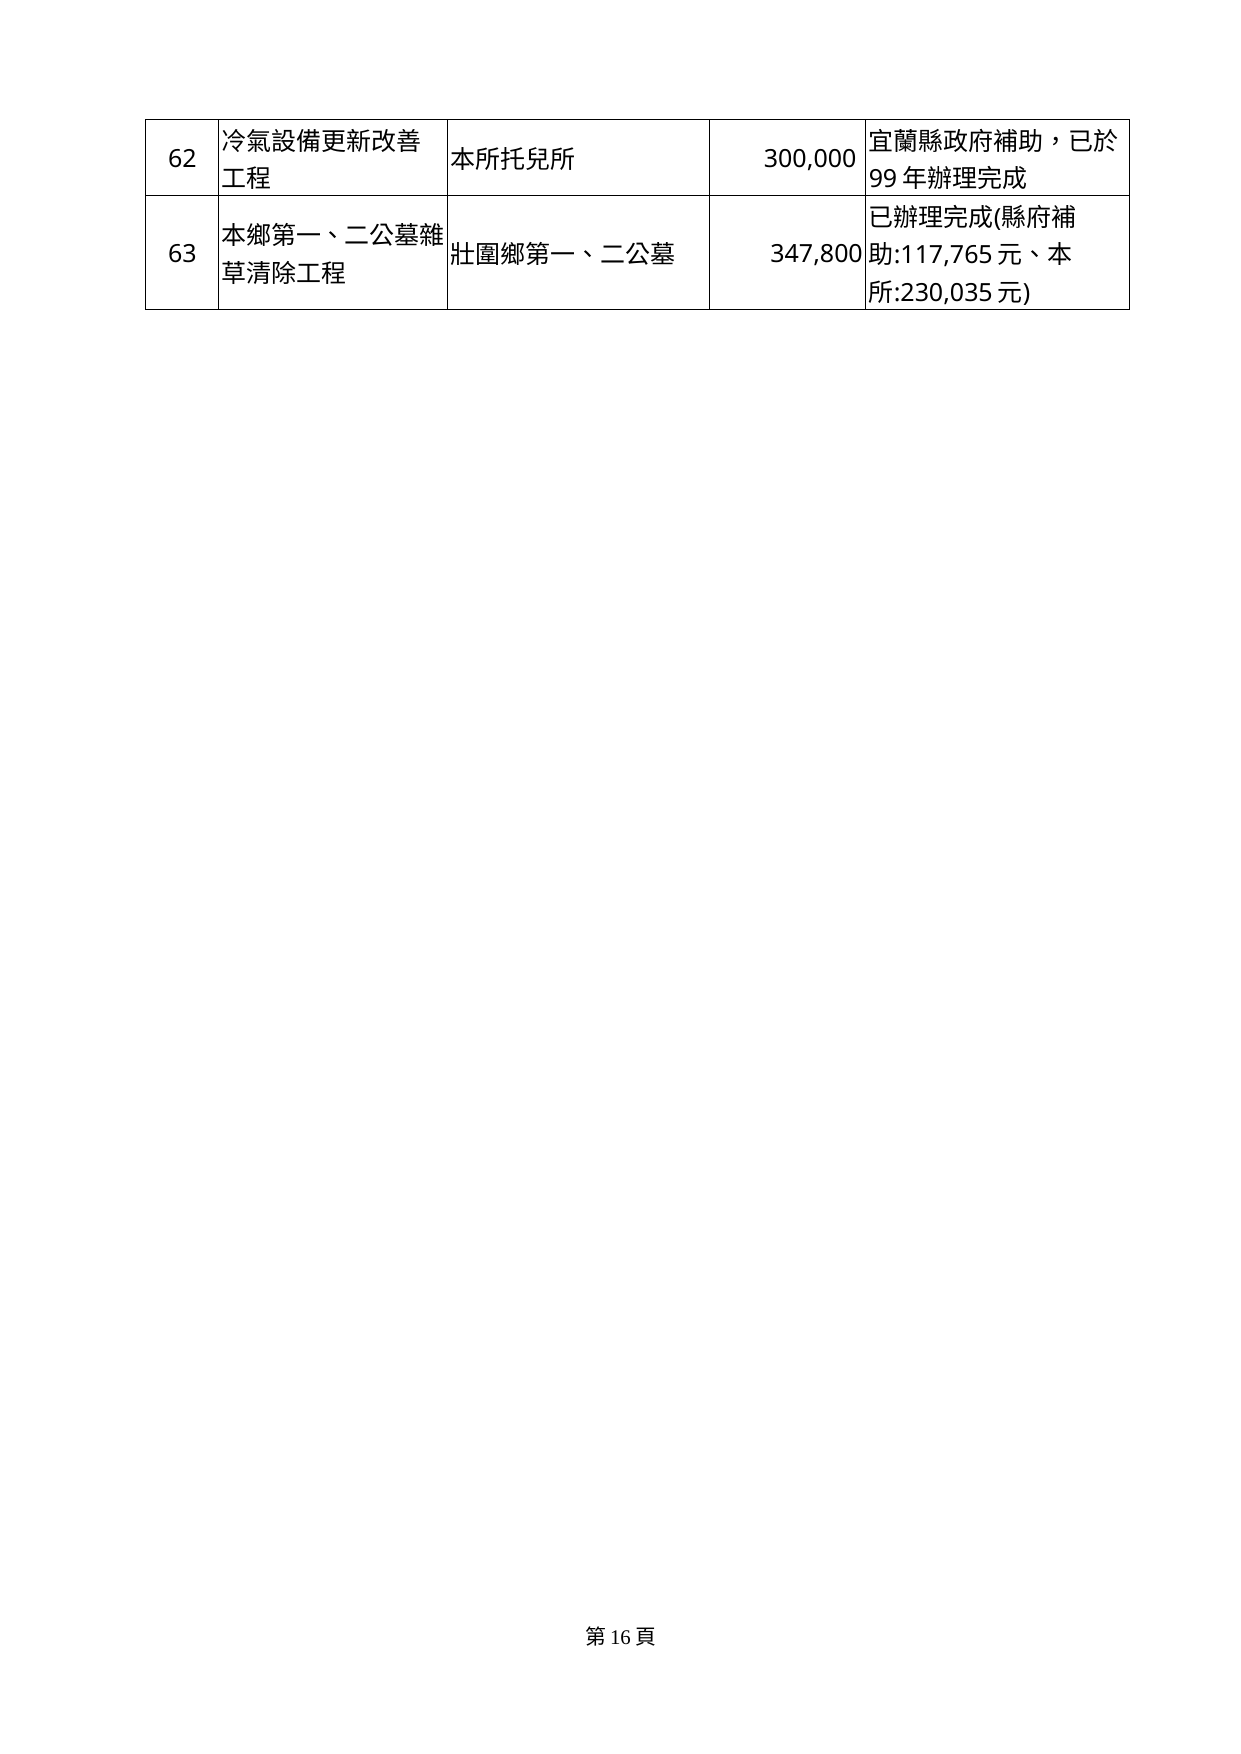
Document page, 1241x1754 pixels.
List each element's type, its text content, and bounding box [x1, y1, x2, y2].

table_cell 300,000 [710, 120, 865, 195]
table_cell 本所托兒所 [448, 120, 709, 195]
table_cell 63 [146, 196, 218, 309]
table_cell 已辦理完成(縣府補助:117,765元、本所:230,035元) [866, 196, 1129, 309]
table_cell 347,800 [710, 196, 865, 309]
table_cell 宜蘭縣政府補助，已於99年辦理完成 [866, 120, 1129, 195]
table_cell 壯圍鄉第一、二公墓 [448, 196, 709, 309]
table_cell 冷氣設備更新改善工程 [219, 120, 447, 195]
table_cell 62 [146, 120, 218, 195]
table_cell 本鄉第一、二公墓雜草清除工程 [219, 196, 447, 309]
